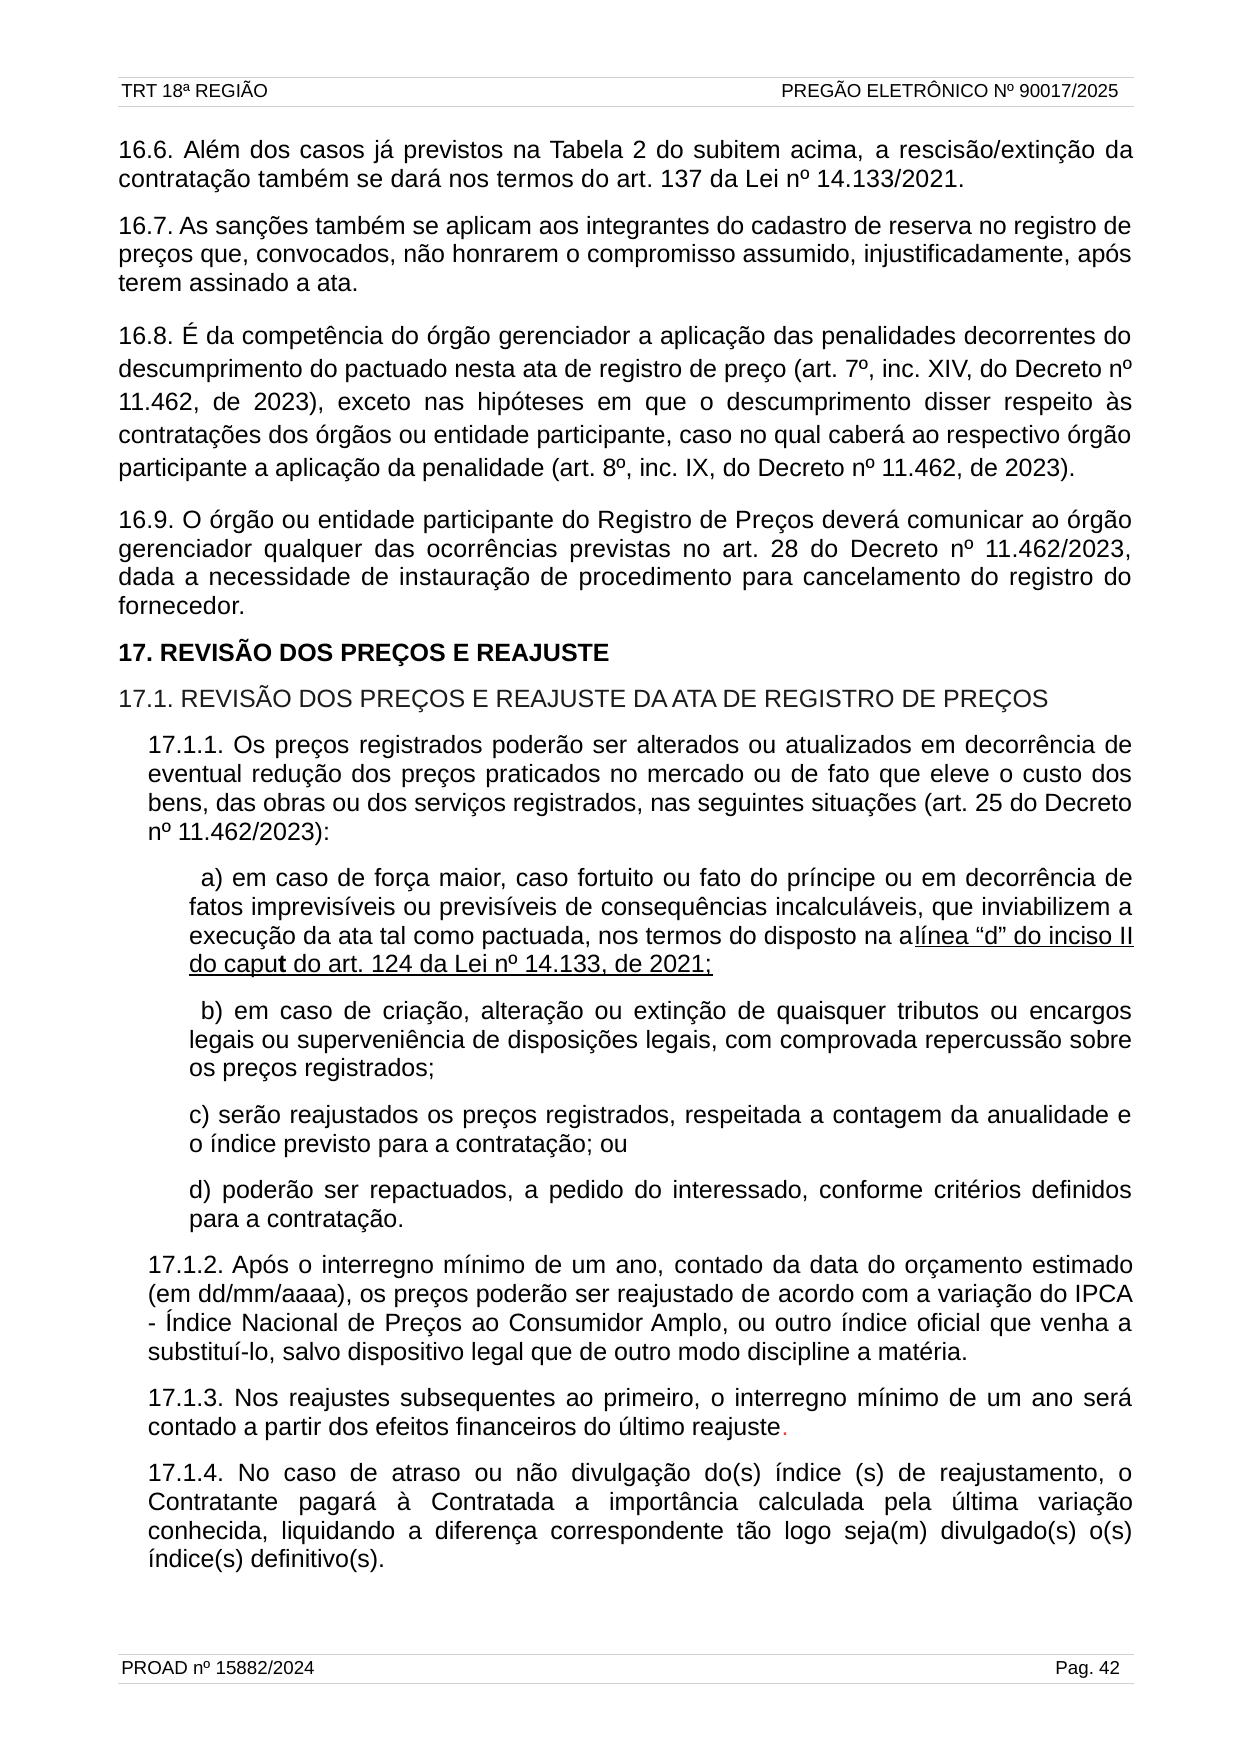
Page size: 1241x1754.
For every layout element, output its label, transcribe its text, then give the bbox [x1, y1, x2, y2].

text 16.8. É da competência do órgão gerenciador a aplicação das penalidades decorrentes do descumprimento do pactuado nesta ata de registro de preço (art. 7º, inc. XIV, do Decreto nº 11.462, de 2023), exceto nas hipóteses em que o descumprimento disser respeito às contratações dos órgãos ou entidade participante, caso no qual caberá ao respectivo órgão participante a aplicação da penalidade (art. 8º, inc. IX, do Decreto nº 11.462, de 2023). [118, 321, 1134, 482]
text 17.1.2. Após o interregno mínimo de um ano, contado da data do orçamento estimado (em dd/mm/aaaa), os preços poderão ser reajustado de acordo com a variação do IPCA - Índice Nacional de Preços ao Consumidor Amplo, ou outro índice oficial que venha a substituí-lo, salvo dispositivo legal que de outro modo discipline a matéria. [148, 1250, 1134, 1365]
text 17. REVISÃO DOS PREÇOS E REAJUSTE [118, 637, 1134, 666]
text a) em caso de força maior, caso fortuito ou fato do príncipe ou em decorrência de fatos imprevisíveis ou previsíveis de consequências incalculáveis, que inviabilizem a execução da ata tal como pactuada, nos termos do disposto na alínea “d” do inciso II do caput do art. 124 da Lei nº 14.133, de 2021; [189, 863, 1134, 978]
text 17.1.4. No caso de atraso ou não divulgação do(s) índice (s) de reajustamento, o Contratante pagará à Contratada a importância calculada pela última variação conhecida, liquidando a diferença correspondente tão logo seja(m) divulgado(s) o(s) índice(s) definitivo(s). [148, 1458, 1134, 1573]
text 17.1.1. Os preços registrados poderão ser alterados ou atualizados em decorrência de eventual redução dos preços praticados no mercado ou de fato que eleve o custo dos bens, das obras ou dos serviços registrados, nas seguintes situações (art. 25 do Decreto nº 11.462/2023): [148, 730, 1134, 845]
text d) poderão ser repactuados, a pedido do interessado, conforme critérios definidos para a contratação. [189, 1175, 1134, 1232]
text 17.1.3. Nos reajustes subsequentes ao primeiro, o interregno mínimo de um ano será contado a partir dos efeitos financeiros do último reajuste. [148, 1383, 1134, 1440]
text c) serão reajustados os preços registrados, respeitada a contagem da anualidade e o índice previsto para a contratação; ou [189, 1100, 1134, 1157]
text 16.9. O órgão ou entidade participante do Registro de Preços deverá comunicar ao órgão gerenciador qualquer das ocorrências previstas no art. 28 do Decreto nº 11.462/2023, dada a necessidade de instauração de procedimento para cancelamento do registro do fornecedor. [118, 505, 1134, 620]
text b) em caso de criação, alteração ou extinção de quaisquer tributos ou encargos legais ou superveniência de disposições legais, com comprovada repercussão sobre os preços registrados; [189, 996, 1134, 1082]
text 17.1. REVISÃO DOS PREÇOS E REAJUSTE DA ATA DE REGISTRO DE PREÇOS [118, 684, 1134, 713]
text 16.6. Além dos casos já previstos na Tabela 2 do subitem acima, a rescisão/extinção da contratação também se dará nos termos do art. 137 da Lei nº 14.133/2021. [118, 136, 1134, 193]
text 16.7. As sanções também se aplicam aos integrantes do cadastro de reserva no registro de preços que, convocados, não honrarem o compromisso assumido, injustificadamente, após terem assinado a ata. [118, 211, 1134, 297]
